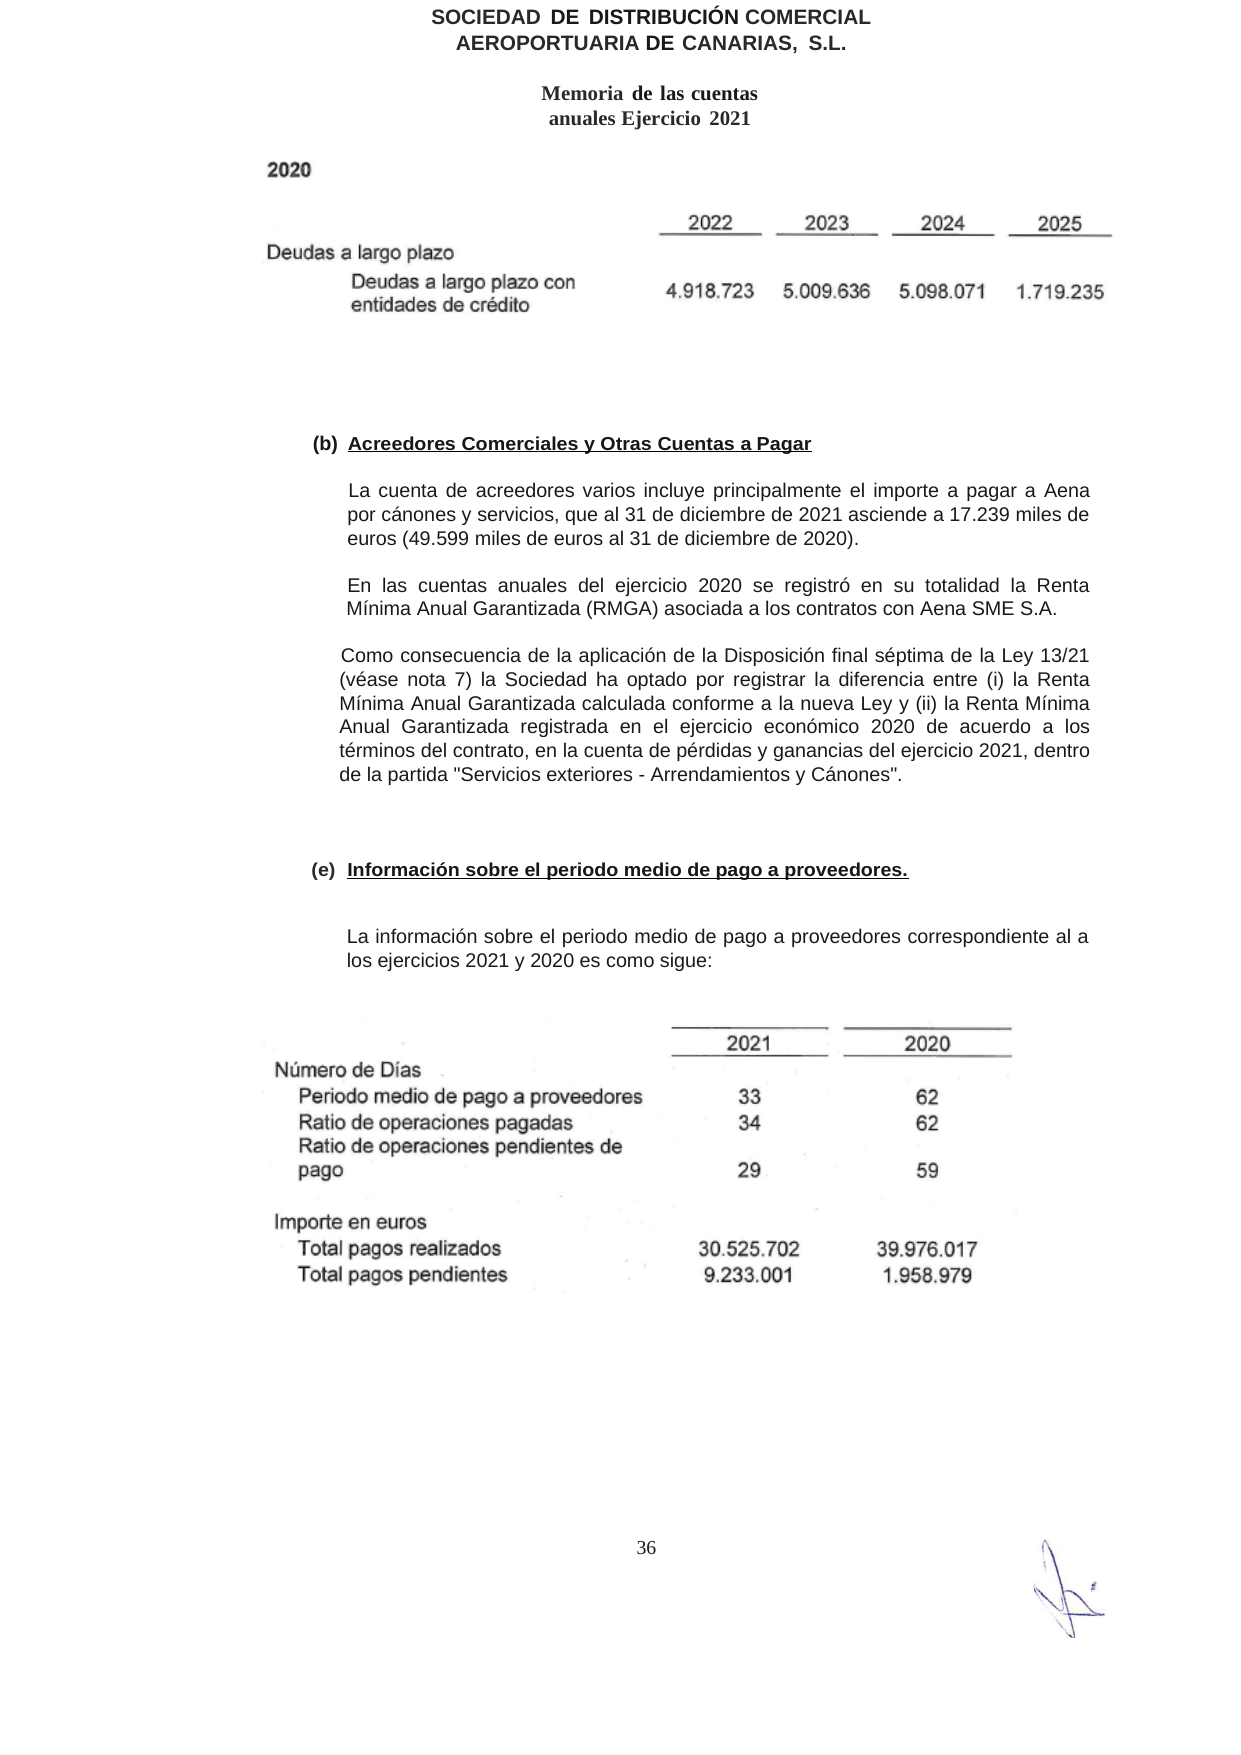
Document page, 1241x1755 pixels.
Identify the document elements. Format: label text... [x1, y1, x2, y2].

text 36 [504, 1536, 788, 1559]
list Acreedores Comerciales y Otras Cuentas a Pagar [313, 432, 1228, 454]
subtitle La información sobre el periodo medio de pago a proveedores correspondiente al a los ejercicios 2021 y 2020 es como sigue: [347, 925, 1091, 972]
subtitle Como consecuencia de la aplicación de la Disposición final séptima de la Ley 13/21 (véase nota 7) la Sociedad ha optado por registrar la diferencia entre (i) la Renta Mínima Anual Garantizada calculada conforme a la nueva Ley y (ii) la Renta Mínima Anual Garantizada registrada en el ejercicio económico 2020 de acuerdo a los términos del contrato, en la cuenta de pérdidas y ganancias del ejercicio 2021, dentro de la partida "Servicios exteriores - Arrendamientos y Cánones". [339, 644, 1092, 786]
subtitle Memoria de las cuentas anuales Ejercicio 2021 [505, 81, 794, 130]
subtitle La cuenta de acreedores varios incluye principalmente el importe a pagar a Aena por cánones y servicios, que al 31 de diciembre de 2021 asciende a 17.239 miles de euros (49.599 miles de euros al 31 de diciembre de 2020). [347, 479, 1091, 549]
subtitle SOCIEDAD DE DISTRIBUCIÓN COMERCIAL AEROPORTUARIA DE CANARIAS, S.L. [391, 5, 911, 55]
subtitle (e) Información sobre el periodo medio de pago a proveedores. [311, 859, 1228, 881]
subtitle En las cuentas anuales del ejercicio 2020 se registró en su totalidad la Renta Mínima Anual Garantizada (RMGA) asociada a los contratos con Aena SME S.A. [346, 573, 1091, 620]
